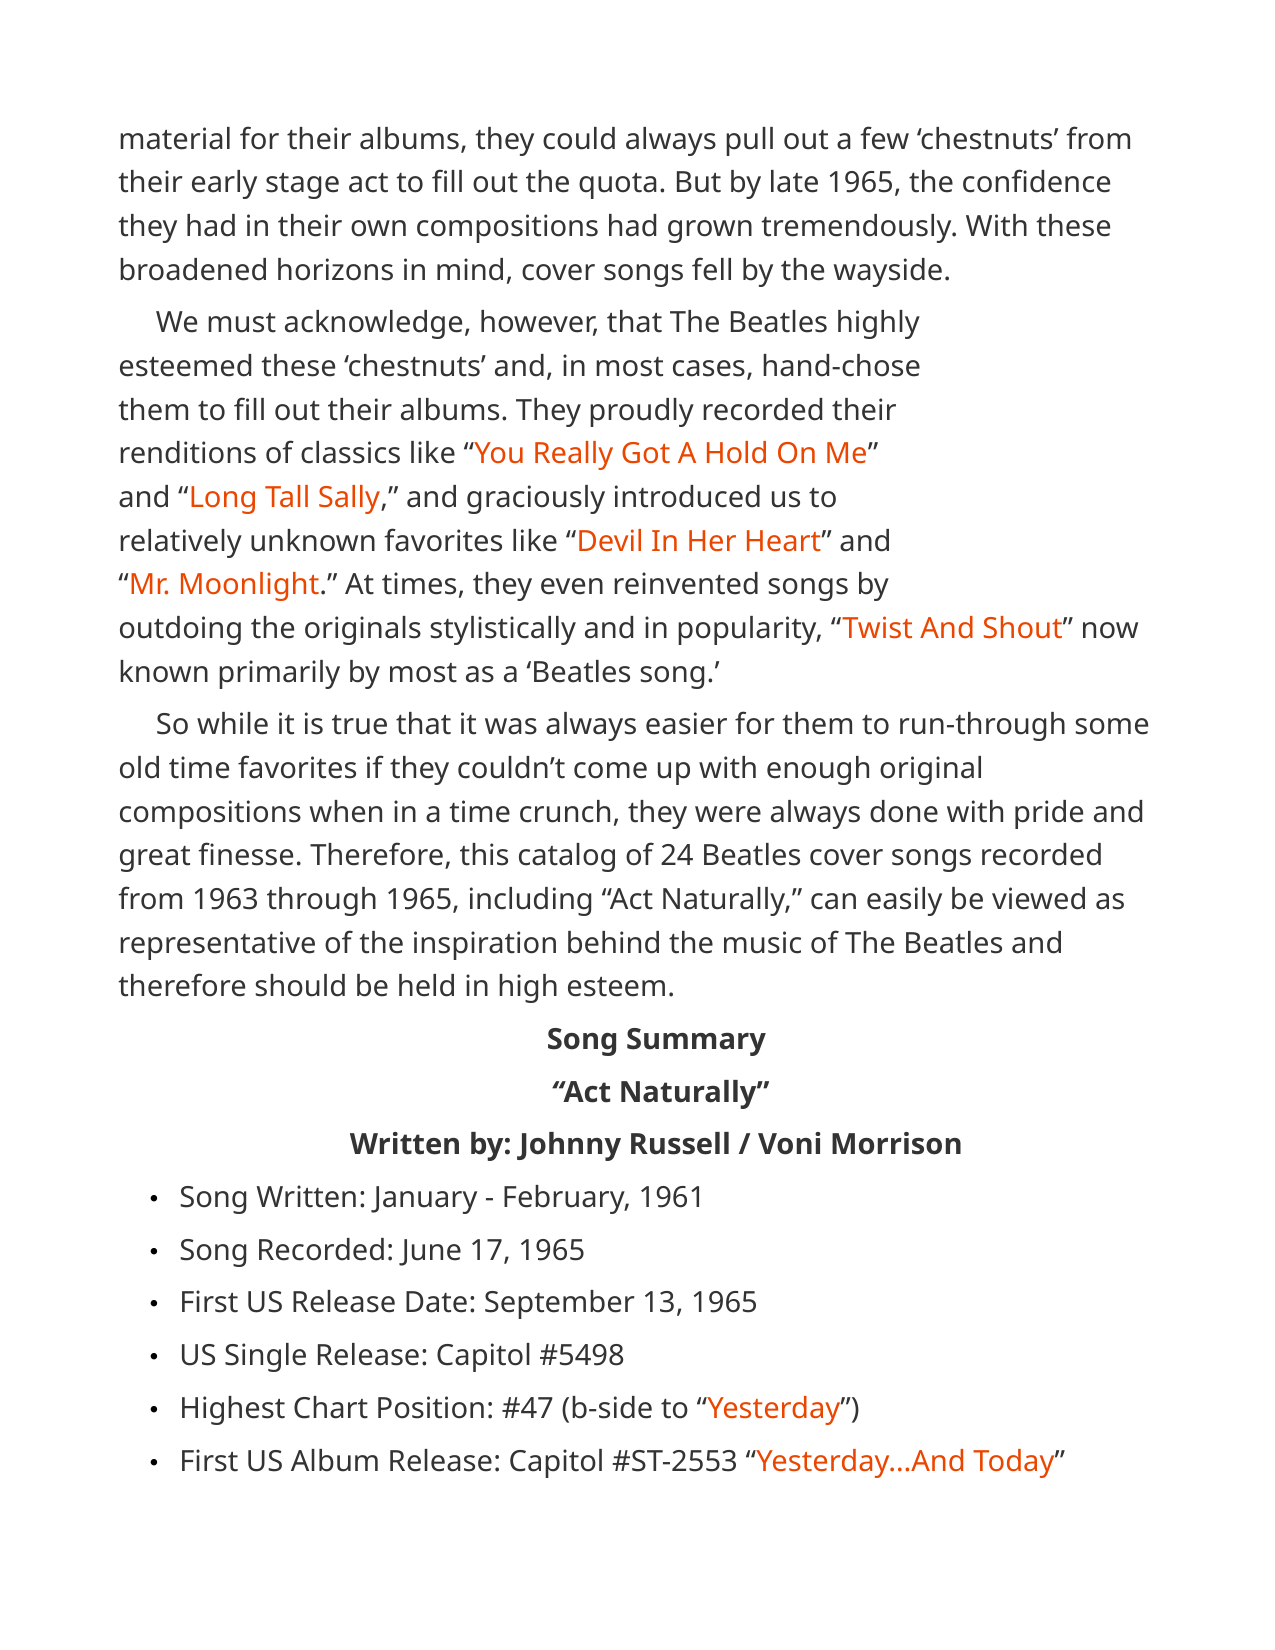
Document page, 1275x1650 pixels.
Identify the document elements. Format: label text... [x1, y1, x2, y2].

list Highest Chart Position: #47 (b-side to “Yesterday”) [118, 1387, 1157, 1427]
text We must acknowledge, however, that The Beatles highly esteemed these ‘chestnuts’ and, in most cases, hand-chose them to fill out their albums. They proudly recorded their renditions of classics like “You Really Got A Hold On Me” and “Long Tall Sally,” and graciously introduced us to relatively unknown favorites like “Devil In Her Heart” and “Mr. Moonlight.” At times, they even reinvented songs by outdoing the originals stylistically and in popularity, “Twist And Shout” now known primarily by most as a ‘Beatles song.’ [118, 302, 1157, 691]
text “Act Naturally” [118, 1071, 1157, 1111]
list Song Recorded: June 17, 1965 [118, 1229, 1157, 1269]
text Song Summary [118, 1018, 1157, 1058]
list Song Written: January - February, 1961 [118, 1176, 1157, 1216]
text material for their albums, they could always pull out a few ‘chestnuts’ from their early stage act to fill out the quota. But by late 1965, the confidence they had in their own compositions had grown tremendously. With these broadened horizons in mind, cover songs fell by the wayside. [118, 118, 1157, 289]
list First US Release Date: September 13, 1965 [118, 1282, 1157, 1321]
list First US Album Release: Capitol #ST-2553 “Yesterday…And Today” [118, 1440, 1157, 1479]
list US Single Release: Capitol #5498 [118, 1334, 1157, 1374]
text Written by: Johnny Russell / Voni Morrison [118, 1124, 1157, 1163]
text So while it is true that it was always easier for them to run-through some old time favorites if they couldn’t come up with enough original compositions when in a time crunch, they were always done with pride and great finesse. Therefore, this catalog of 24 Beatles cover songs recorded from 1963 through 1965, including “Act Naturally,” can easily be viewed as representative of the inspiration behind the music of The Beatles and therefore should be held in high esteem. [118, 704, 1157, 1005]
